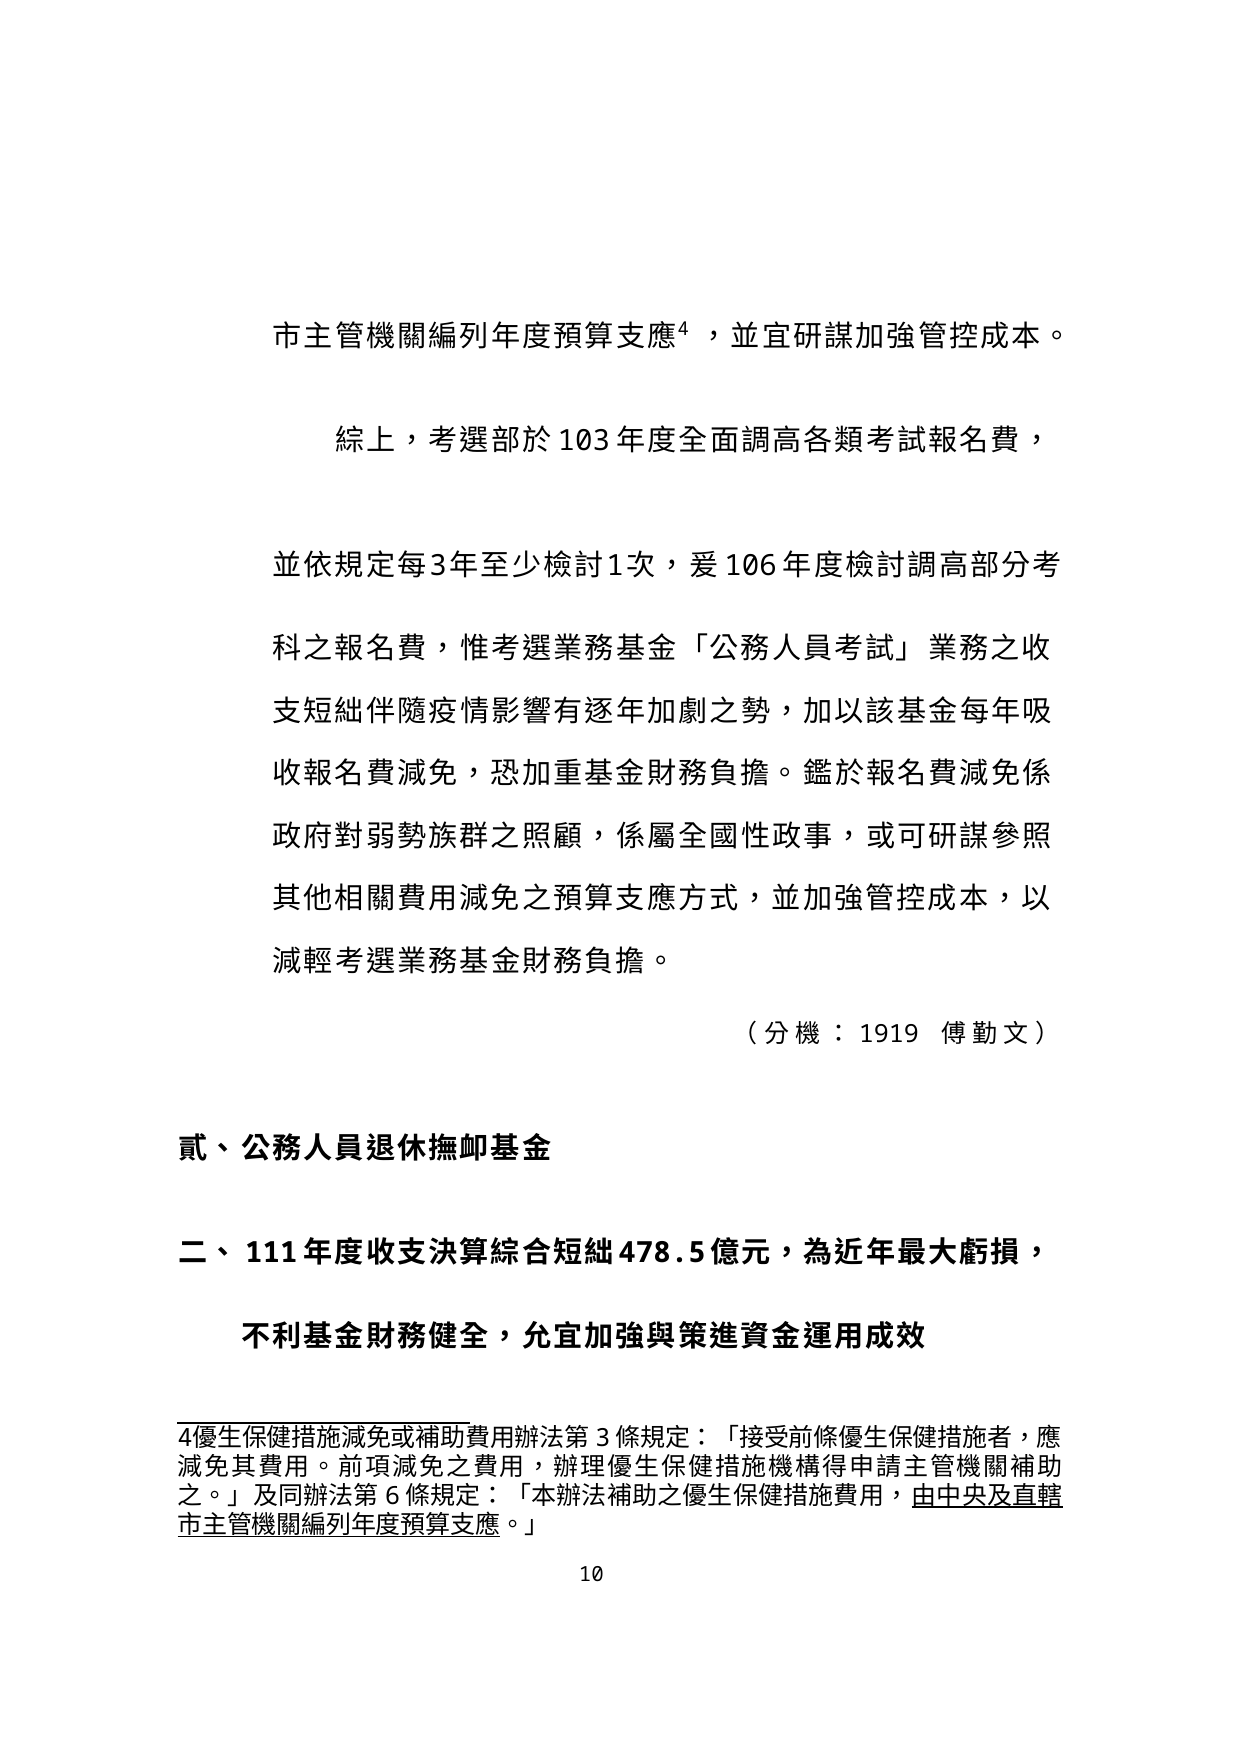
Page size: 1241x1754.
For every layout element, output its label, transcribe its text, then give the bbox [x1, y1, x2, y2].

text 優生保健措施減免或補助費用辦法第3條規定：「接受前條優生保健措施者，應減免其費用。前項減免之費用，辦理優生保健措施機構得申請主管機關補助之。」及同辦法第6條規定：「本辦法補助之優生保健措施費用，由中央及直轄市主管機關編列年度預算支應。」 [177, 1423, 1063, 1539]
text （分機：1919 傅勤文） [177, 979, 1063, 1042]
text 二、111年度收支決算綜合短絀478.5億元，為近年最大虧損，不利基金財務健全，允宜加強與策進資金運用成效 [177, 1167, 1063, 1354]
text 貳、公務人員退休撫卹基金 [177, 1104, 1063, 1167]
text 目前依規定可減免公務人員考試報名費之對象包括：身心障礙、原住民族、低收入戶、中低收入戶及特殊境遇家庭之應考人，而國家對弱勢族群之照顧，係屬全國性政事，或可參照其他相關費用減免之預算支應方式，如國軍退除役官兵就醫之醫療減免係由國軍退除役官兵輔導委員會編列公務預算補助，非由醫療作業基金自行吸收；另國人接受優生保健措施之相關減免費用，亦由中央及直轄市主管機關編列年度預算支應，並宜研謀加強管控成本。 [266, 229, 1063, 354]
text 綜上，考選部於103年度全面調高各類考試報名費，並依規定每3年至少檢討1次，爰106年度檢討調高部分考科之報名費，惟考選業務基金「公務人員考試」業務之收支短絀伴隨疫情影響有逐年加劇之勢，加以該基金每年吸收報名費減免，恐加重基金財務負擔。鑑於報名費減免係政府對弱勢族群之照顧，係屬全國性政事，或可研謀參照其他相關費用減免之預算支應方式，並加強管控成本，以減輕考選業務基金財務負擔。 [266, 354, 1063, 979]
